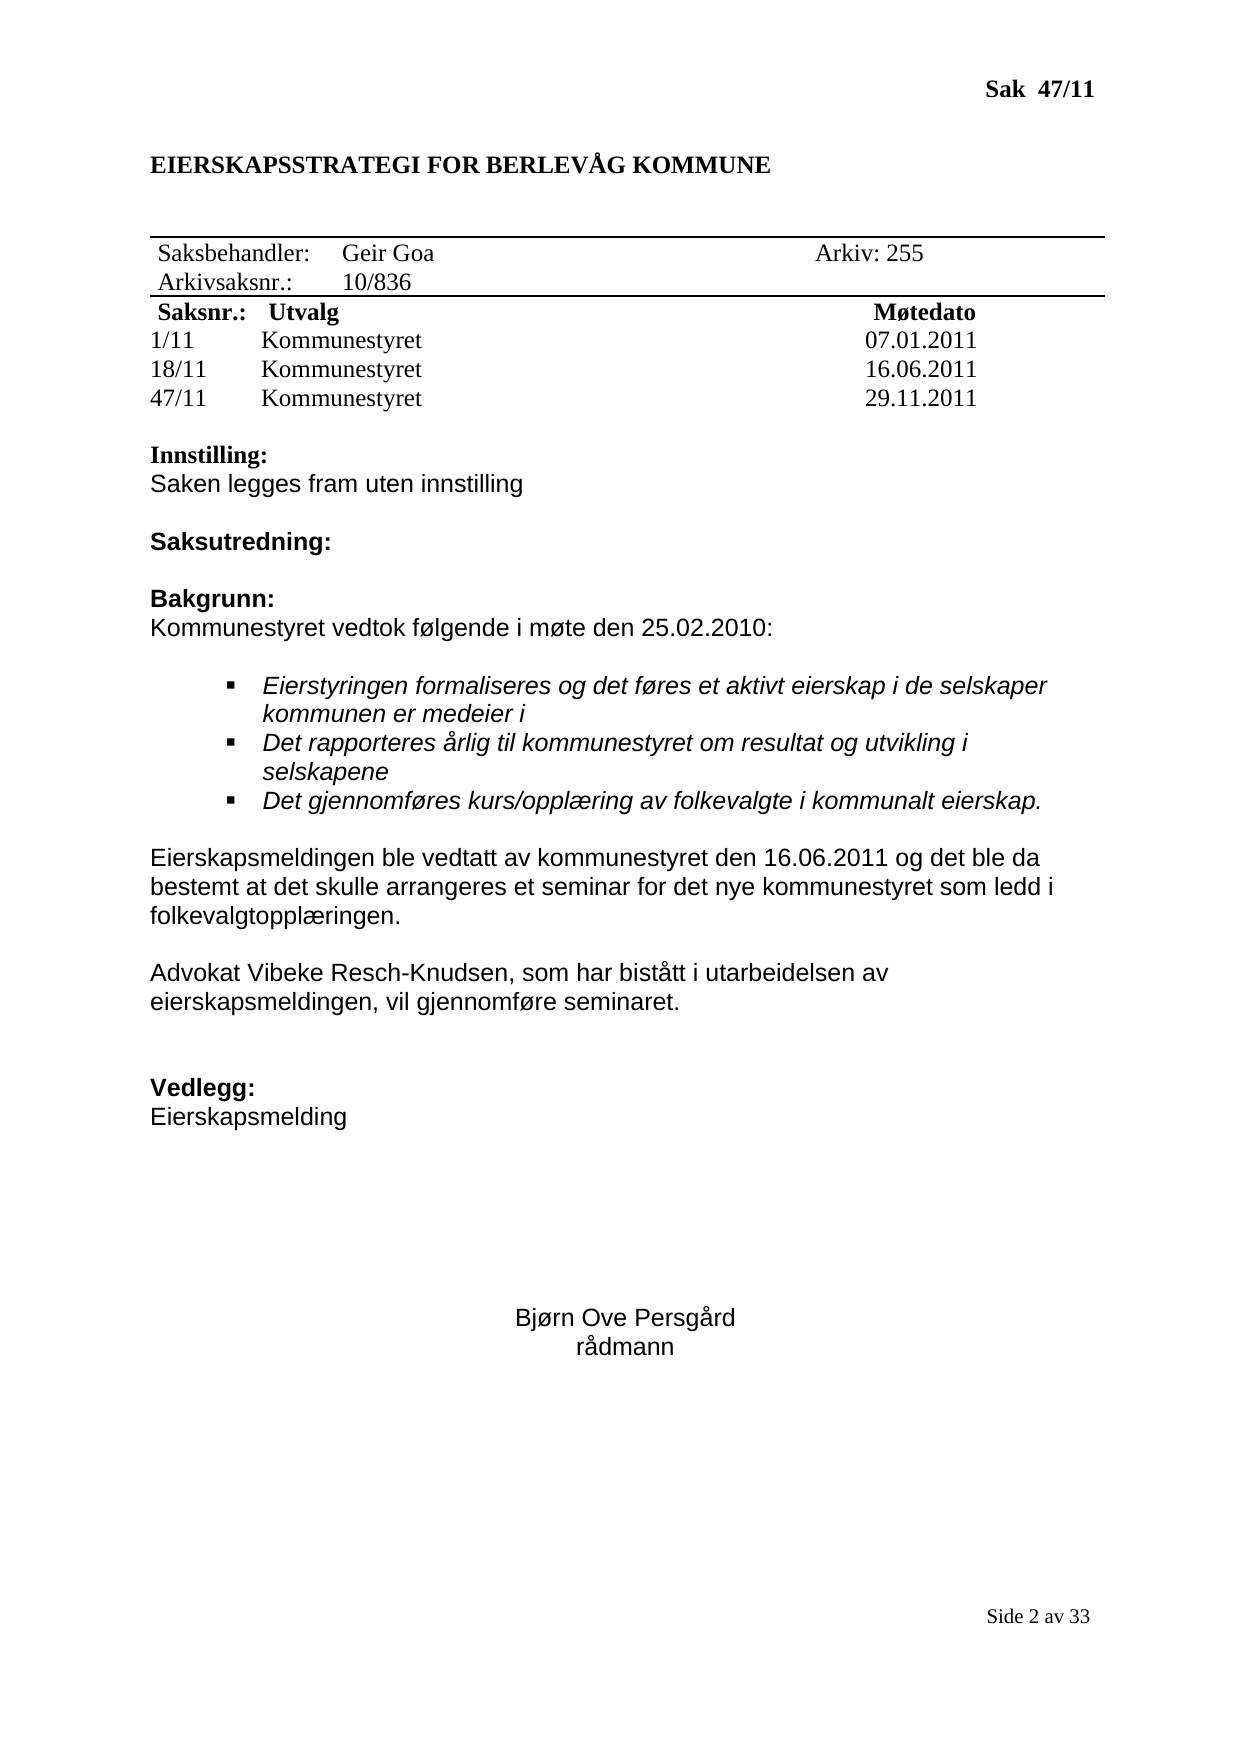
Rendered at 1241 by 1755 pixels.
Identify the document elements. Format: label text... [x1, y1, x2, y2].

table_cell [576, 267, 807, 295]
table_cell Arkivsaksnr.: [150, 267, 334, 295]
text Innstilling: [150, 441, 1100, 469]
text Eierskapsmeldingen ble vedtatt av kommunestyret den 16.06.2011 og det ble da bestemt at det skulle arrangeres et seminar for det nye kommunestyret som ledd i folkevalgtopplæringen. [150, 843, 1100, 930]
list Det rapporteres årlig til kommunestyret om resultat og utvikling i selskapene [225, 728, 1100, 786]
table_cell Saksnr.: [150, 297, 261, 326]
list Eierstyringen formaliseres og det føres et aktivt eierskap i de selskaper kommunen er medeier i [225, 671, 1100, 728]
text Vedlegg: [150, 1073, 1100, 1102]
table_cell 10/836 [335, 267, 576, 295]
table_cell [808, 267, 1104, 295]
text Advokat Vibeke Resch-Knudsen, som har bistått i utarbeidelsen av eierskapsmeldingen, vil gjennomføre seminaret. [150, 958, 1100, 1016]
list Det gjennomføres kurs/opplæring av folkevalgte i kommunalt eierskap. [225, 786, 1100, 815]
text Eierskapsmelding [150, 1102, 1100, 1131]
table_header Geir Goa [335, 238, 807, 267]
table_cell Utvalg [261, 297, 866, 326]
table_header [1105, 236, 1115, 267]
text Bakgrunn: [150, 584, 1100, 613]
text 1/11 Kommunestyret 07.01.2011 [150, 326, 1100, 354]
text 18/11 Kommunestyret 16.06.2011 [150, 354, 1100, 383]
text Kommunestyret vedtok følgende i møte den 25.02.2010: [150, 613, 1100, 642]
text rådmann [150, 1332, 1100, 1361]
text Bjørn Ove Persgård [150, 1303, 1100, 1332]
table_header Saksbehandler: [150, 238, 334, 267]
table_cell [1105, 267, 1115, 295]
text Saken legges fram uten innstilling [150, 469, 1100, 498]
text EIERSKAPSSTRATEGI FOR BERLEVÅG KOMMUNE [150, 150, 1100, 179]
table_cell Møtedato [866, 295, 1115, 326]
text Saksutredning: [150, 527, 1100, 556]
text 47/11 Kommunestyret 29.11.2011 [150, 383, 1100, 412]
table_header Arkiv: 255 [808, 238, 1104, 267]
